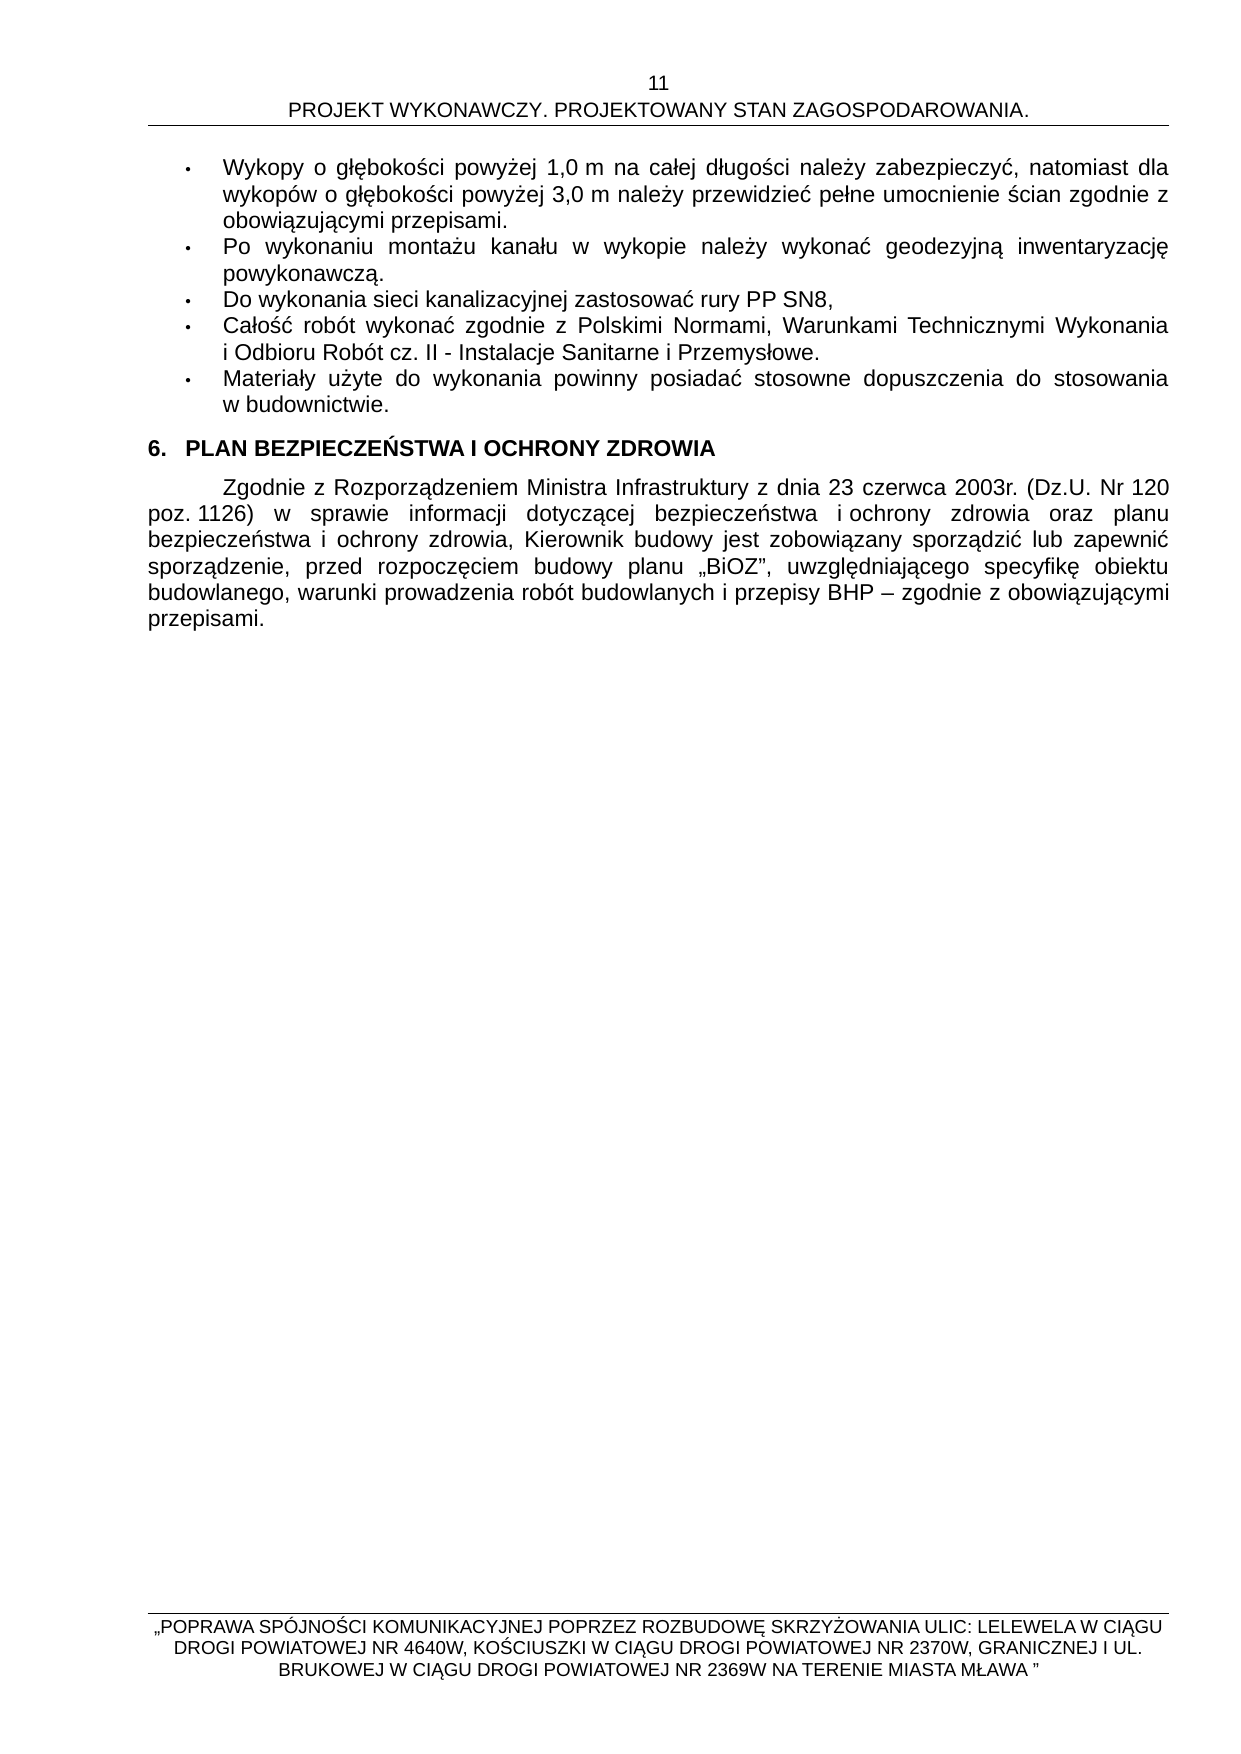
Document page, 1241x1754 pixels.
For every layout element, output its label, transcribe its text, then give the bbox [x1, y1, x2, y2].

text Zgodnie z Rozporządzeniem Ministra Infrastruktury z dnia 23 czerwca 2003r. (Dz.U. Nr 120 poz. 1126) w sprawie informacji dotyczącej bezpieczeństwa i ochrony zdrowia oraz planu bezpieczeństwa i ochrony zdrowia, Kierownik budowy jest zobowiązany sporządzić lub zapewnić sporządzenie, przed rozpoczęciem budowy planu „BiOZ”, uwzględniającego specyfikę obiektu budowlanego, warunki prowadzenia robót budowlanych i przepisy BHP – zgodnie z obowiązującymi przepisami. [148, 473, 1169, 632]
list Materiały użyte do wykonania powinny posiadać stosowne dopuszczenia do stosowania w budownictwie. [185, 365, 1169, 418]
list Całość robót wykonać zgodnie z Polskimi Normami, Warunkami Technicznymi Wykonania i Odbioru Robót cz. II - Instalacje Sanitarne i Przemysłowe. [185, 312, 1169, 365]
list Po wykonaniu montażu kanału w wykopie należy wykonać geodezyjną inwentaryzację powykonawczą. [185, 233, 1169, 286]
list Wykopy o głębokości powyżej 1,0 m na całej długości należy zabezpieczyć, natomiast dla wykopów o głębokości powyżej 3,0 m należy przewidzieć pełne umocnienie ścian zgodnie z obowiązującymi przepisami. [185, 154, 1169, 233]
subtitle PLAN BEZPIECZEŃSTWA I OCHRONY ZDROWIA [148, 435, 1169, 462]
list Do wykonania sieci kanalizacyjnej zastosować rury PP SN8, [185, 286, 1169, 312]
